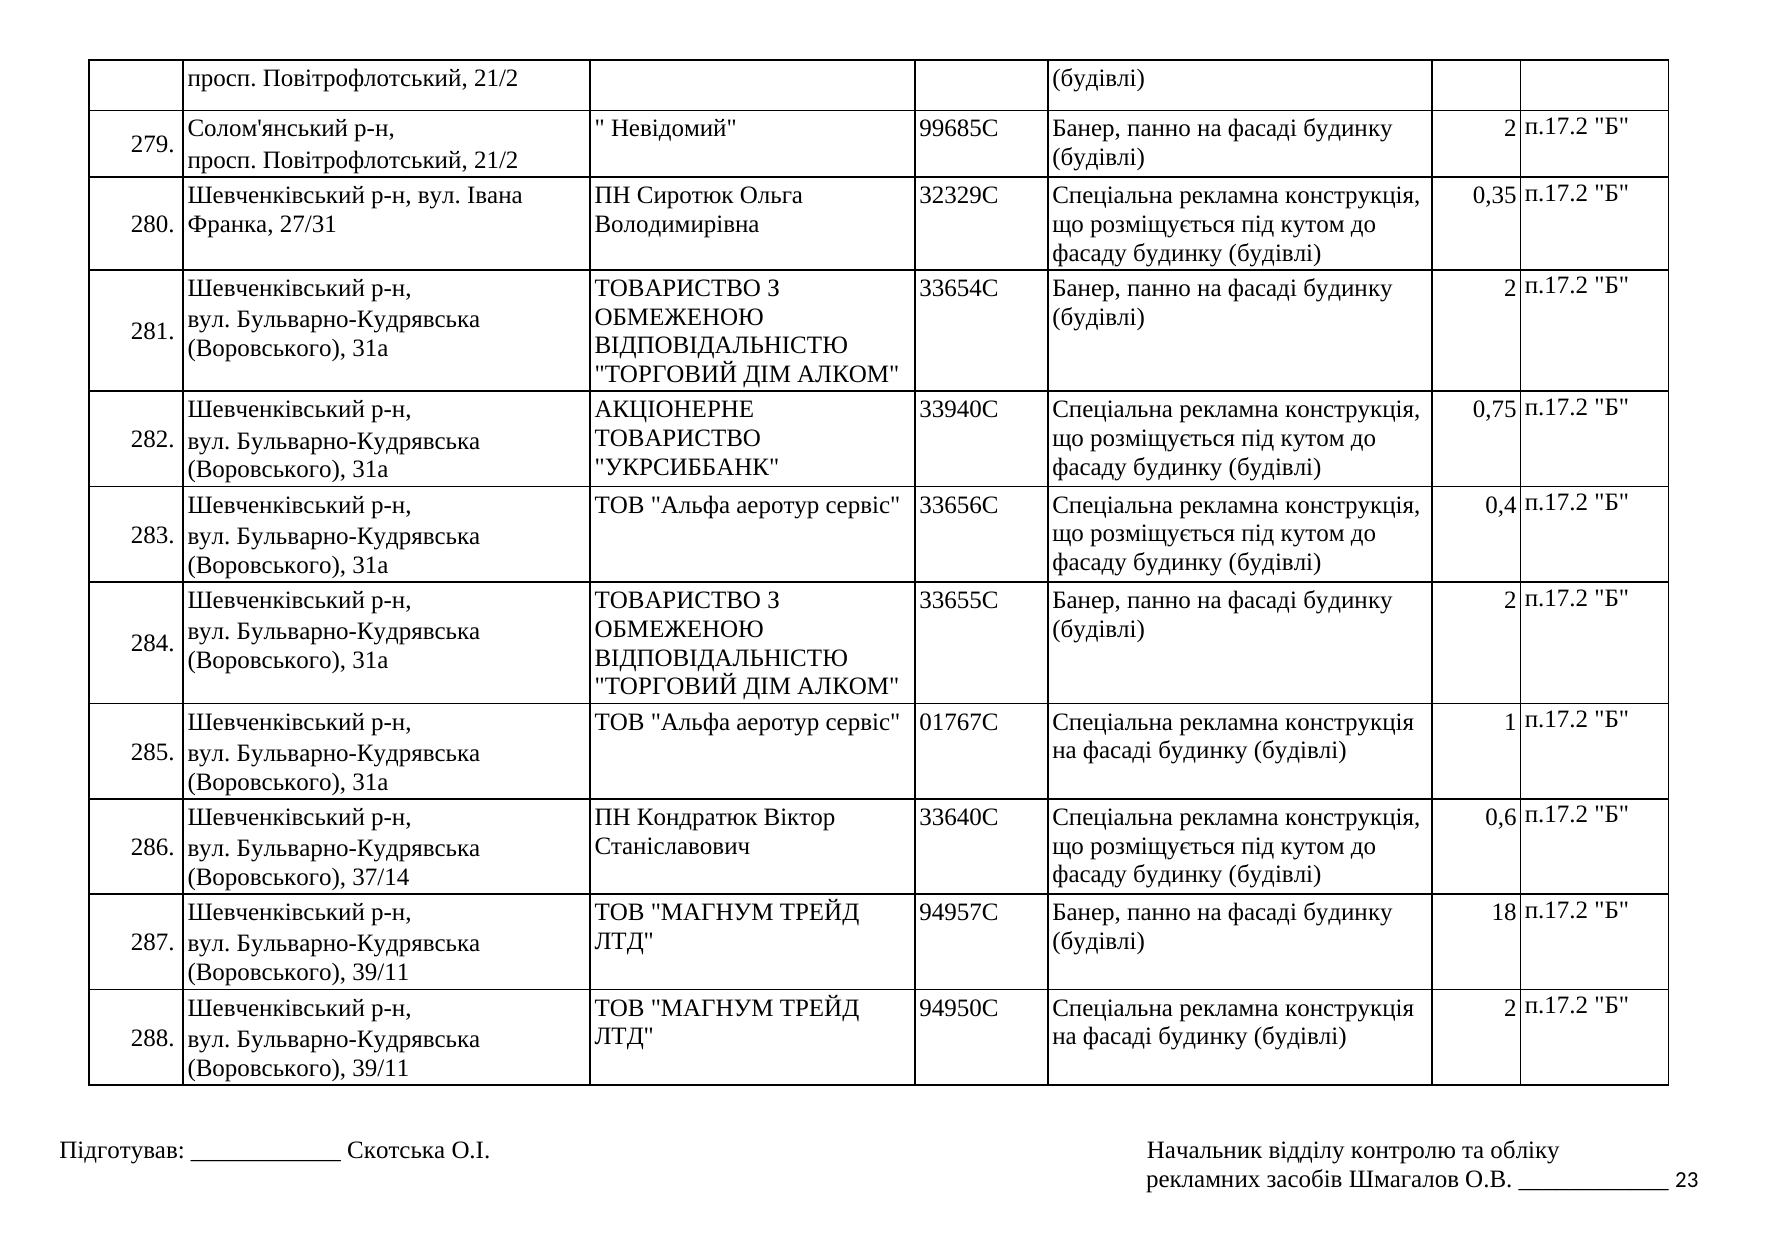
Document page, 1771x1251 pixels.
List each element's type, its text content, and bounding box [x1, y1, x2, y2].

table_cell АКЦІОНЕРНЕ ТОВАРИСТВО "УКРСИББАНК" [591, 392, 914, 486]
table_cell Банер, панно на фасаді будинку (будівлі) [1049, 271, 1431, 390]
table_cell Банер, панно на фасаді будинку (будівлі) [1049, 895, 1431, 988]
table_cell [90, 487, 182, 581]
table_cell 94950С [916, 990, 1047, 1084]
table_cell Спеціальна рекламна конструкція на фасаді будинку (будівлі) [1049, 990, 1431, 1084]
table_cell п.17.2 "Б" [1521, 178, 1668, 269]
table_cell [916, 61, 1047, 109]
table_cell ТОВ "Альфа аеротур сервіс" [591, 487, 914, 581]
table_cell [90, 800, 182, 893]
table_cell 0,75 [1433, 392, 1520, 486]
table_cell 2 [1433, 990, 1520, 1084]
table_cell Спеціальна рекламна конструкція на фасаді будинку (будівлі) [1049, 704, 1431, 798]
table_cell [1433, 61, 1520, 109]
table_cell п.17.2 "Б" [1521, 487, 1668, 581]
table_cell Банер, панно на фасаді будинку (будівлі) [1049, 111, 1431, 176]
table_cell 2 [1433, 271, 1520, 390]
table_cell Шевченківський р-н, вул. Бульварно-Кудрявська (Воровського), 31а [184, 487, 589, 581]
table_cell (будівлі) [1049, 61, 1431, 109]
table_cell 2 [1433, 111, 1520, 176]
table_cell [1521, 61, 1668, 109]
table_cell " Невідомий" [591, 111, 914, 176]
table_cell 01767С [916, 704, 1047, 798]
table_cell 33654С [916, 271, 1047, 390]
table_cell 18 [1433, 895, 1520, 988]
table_cell п.17.2 "Б" [1521, 895, 1668, 988]
table_cell [90, 392, 182, 486]
table_cell п.17.2 "Б" [1521, 271, 1668, 390]
table_cell ТОВ "МАГНУМ ТРЕЙД ЛТД" [591, 895, 914, 988]
table_cell [90, 704, 182, 798]
table_cell ТОВАРИСТВО З ОБМЕЖЕНОЮ ВІДПОВІДАЛЬНІСТЮ "ТОРГОВИЙ ДІМ АЛКОМ" [591, 583, 914, 703]
table_cell [90, 178, 182, 269]
table_cell Солом'янський р-н, просп. Повітрофлотський, 21/2 [184, 111, 589, 176]
table_cell Шевченківський р-н, вул. Бульварно-Кудрявська (Воровського), 39/11 [184, 895, 589, 988]
table_cell 0,35 [1433, 178, 1520, 269]
table_cell просп. Повітрофлотський, 21/2 [184, 61, 589, 109]
table_cell Шевченківський р-н, вул. Івана Франка, 27/31 [184, 178, 589, 269]
table_cell [90, 111, 182, 176]
table_cell 33656С [916, 487, 1047, 581]
table_cell п.17.2 "Б" [1521, 704, 1668, 798]
table_cell 1 [1433, 704, 1520, 798]
table_cell 32329С [916, 178, 1047, 269]
table_cell Шевченківський р-н, вул. Бульварно-Кудрявська (Воровського), 31а [184, 271, 589, 390]
table_cell п.17.2 "Б" [1521, 392, 1668, 486]
table_cell Шевченківський р-н, вул. Бульварно-Кудрявська (Воровського), 39/11 [184, 990, 589, 1084]
table_cell Шевченківський р-н, вул. Бульварно-Кудрявська (Воровського), 31а [184, 392, 589, 486]
table_cell [90, 895, 182, 988]
table_cell Шевченківський р-н, вул. Бульварно-Кудрявська (Воровського), 31а [184, 583, 589, 703]
table_cell 33640С [916, 800, 1047, 893]
table_cell 33655С [916, 583, 1047, 703]
table_cell ПН Кондратюк Віктор Станіславович [591, 800, 914, 893]
table_cell п.17.2 "Б" [1521, 990, 1668, 1084]
table_cell [591, 61, 914, 109]
table_cell 99685С [916, 111, 1047, 176]
table_cell Спеціальна рекламна конструкція, що розміщується під кутом до фасаду будинку (будівлі) [1049, 392, 1431, 486]
table_cell 0,6 [1433, 800, 1520, 893]
table_cell Шевченківський р-н, вул. Бульварно-Кудрявська (Воровського), 31а [184, 704, 589, 798]
table_cell п.17.2 "Б" [1521, 583, 1668, 703]
table_cell Спеціальна рекламна конструкція, що розміщується під кутом до фасаду будинку (будівлі) [1049, 487, 1431, 581]
table_cell [90, 583, 182, 703]
table_cell ТОВ "МАГНУМ ТРЕЙД ЛТД" [591, 990, 914, 1084]
table_cell 94957С [916, 895, 1047, 988]
table_cell Спеціальна рекламна конструкція, що розміщується під кутом до фасаду будинку (будівлі) [1049, 178, 1431, 269]
table_cell [90, 271, 182, 390]
table_cell [90, 61, 182, 109]
table_cell 2 [1433, 583, 1520, 703]
table_cell 0,4 [1433, 487, 1520, 581]
table_cell 33940С [916, 392, 1047, 486]
table_cell ТОВ "Альфа аеротур сервіс" [591, 704, 914, 798]
table_cell п.17.2 "Б" [1521, 111, 1668, 176]
table_cell Спеціальна рекламна конструкція, що розміщується під кутом до фасаду будинку (будівлі) [1049, 800, 1431, 893]
table_cell ТОВАРИСТВО З ОБМЕЖЕНОЮ ВІДПОВІДАЛЬНІСТЮ "ТОРГОВИЙ ДІМ АЛКОМ" [591, 271, 914, 390]
table_cell Банер, панно на фасаді будинку (будівлі) [1049, 583, 1431, 703]
table_cell Шевченківський р-н, вул. Бульварно-Кудрявська (Воровського), 37/14 [184, 800, 589, 893]
table_cell п.17.2 "Б" [1521, 800, 1668, 893]
table_cell [90, 990, 182, 1084]
table_cell ПН Сиротюк Ольга Володимирівна [591, 178, 914, 269]
